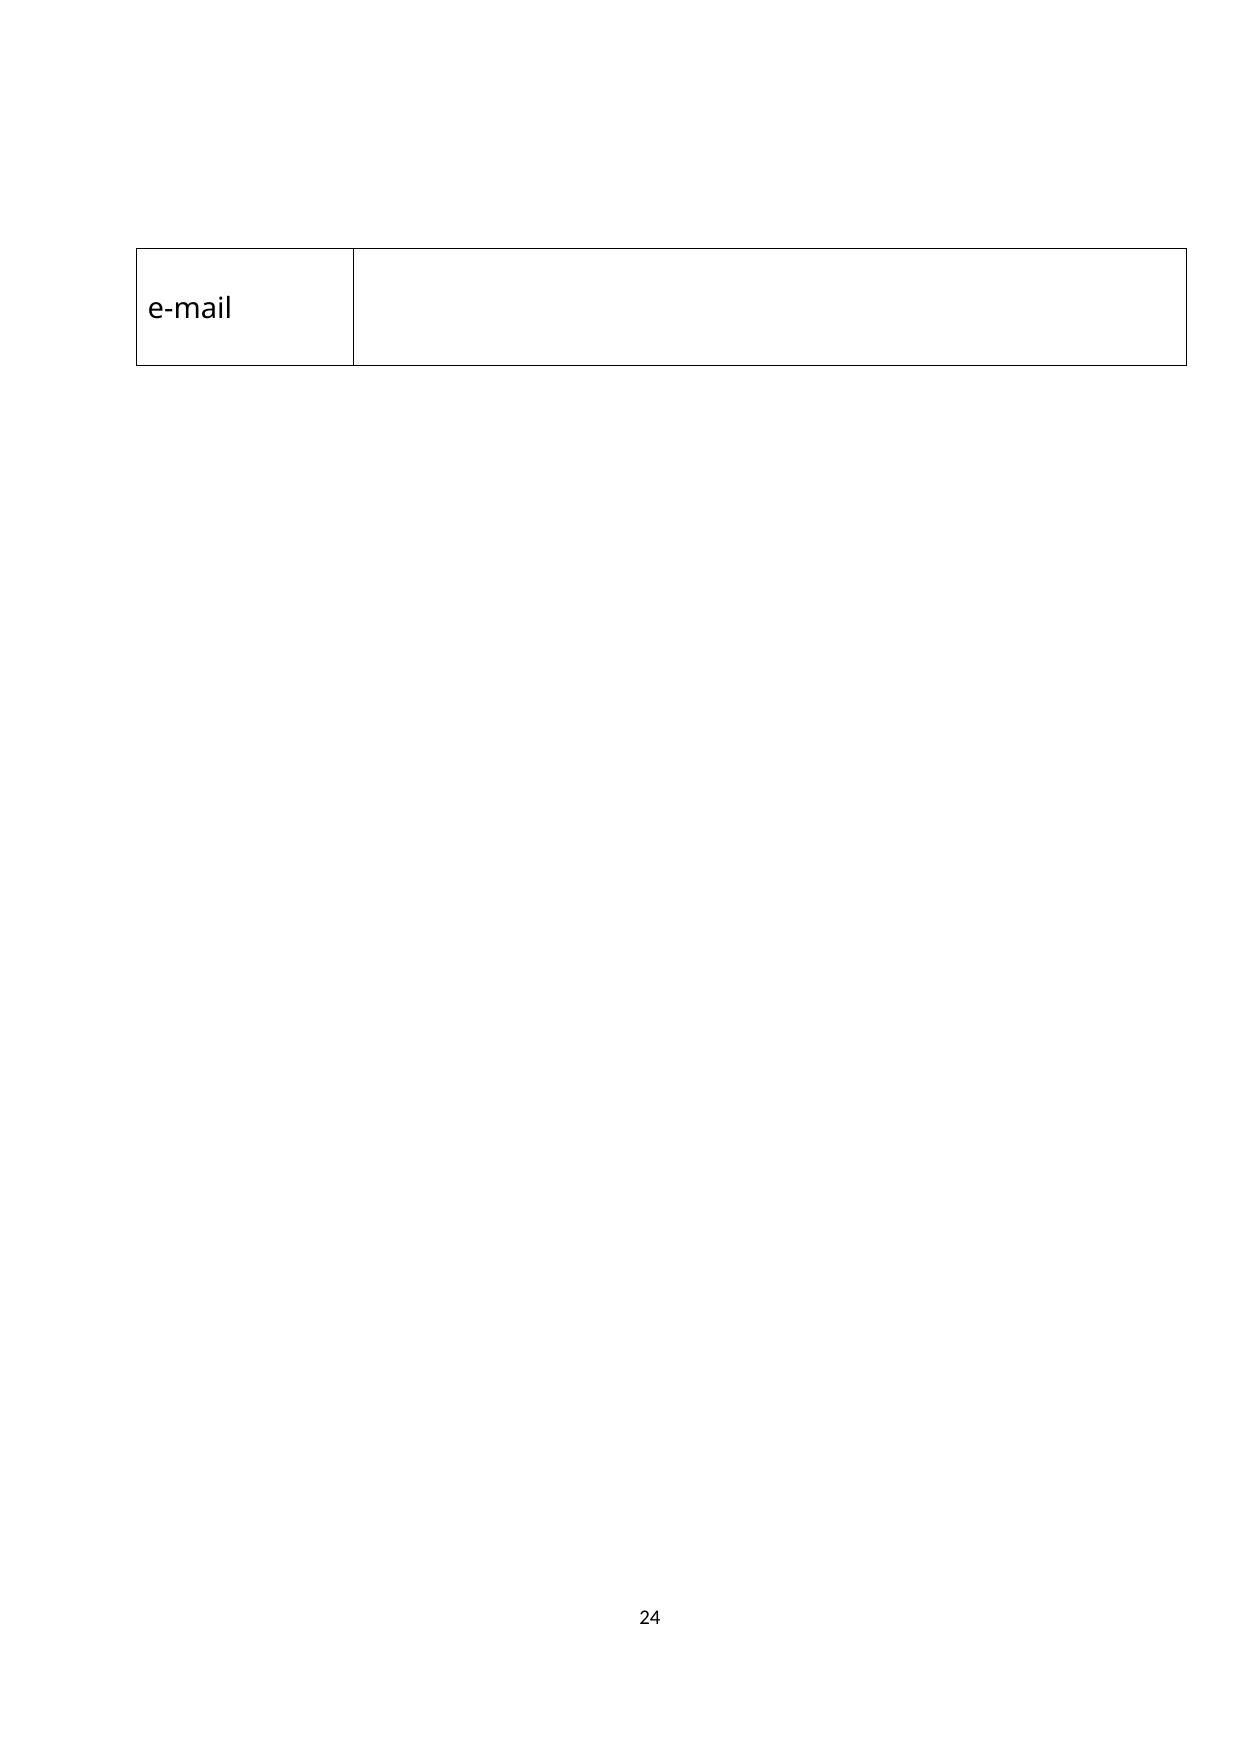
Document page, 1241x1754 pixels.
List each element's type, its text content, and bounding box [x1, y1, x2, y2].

table_cell [354, 249, 1186, 365]
table_cell e-mail [137, 249, 353, 365]
